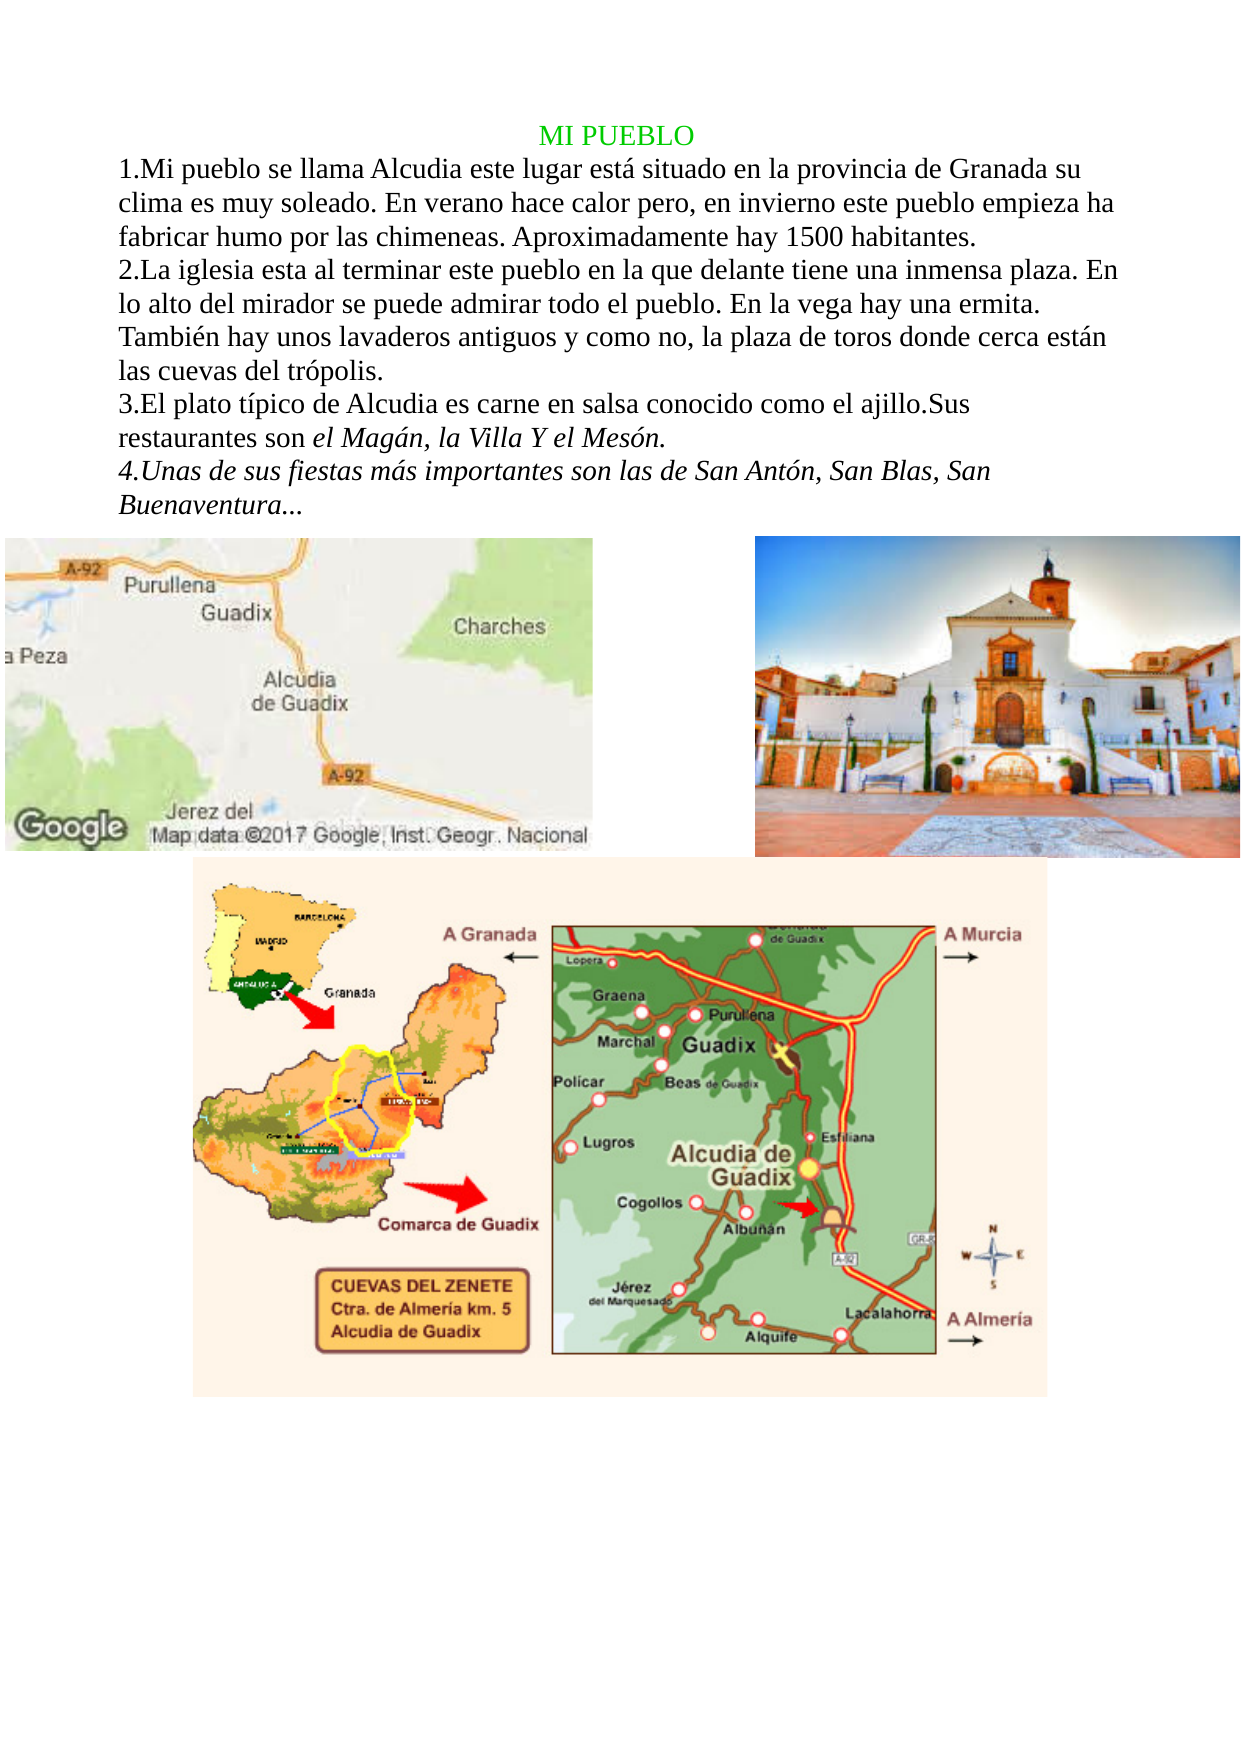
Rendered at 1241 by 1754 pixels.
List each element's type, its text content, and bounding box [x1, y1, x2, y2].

picture [192, 536, 1241, 1397]
text 3.El plato típico de Alcudia es carne en salsa conocido como el ajillo.Sus restaurantes son el Magán, la Villa Y el Mesón. [118, 386, 1122, 453]
text 2.La iglesia esta al terminar este pueblo en la que delante tiene una inmensa plaza. En lo alto del mirador se puede admirar todo el pueblo. En la vega hay una ermita. También hay unos lavaderos antiguos y como no, la plaza de toros donde cerca están las cuevas del trópolis. [118, 252, 1122, 386]
text MI PUEBLO [118, 118, 1122, 152]
text 1.Mi pueblo se llama Alcudia este lugar está situado en la provincia de Granada su clima es muy soleado. En verano hace calor pero, en invierno este pueblo empieza ha fabricar humo por las chimeneas. Aproximadamente hay 1500 habitantes. [118, 152, 1122, 252]
picture [5, 538, 593, 851]
text 4.Unas de sus fiestas más importantes son las de San Antón, San Blas, San Buenaventura... [118, 453, 1122, 521]
